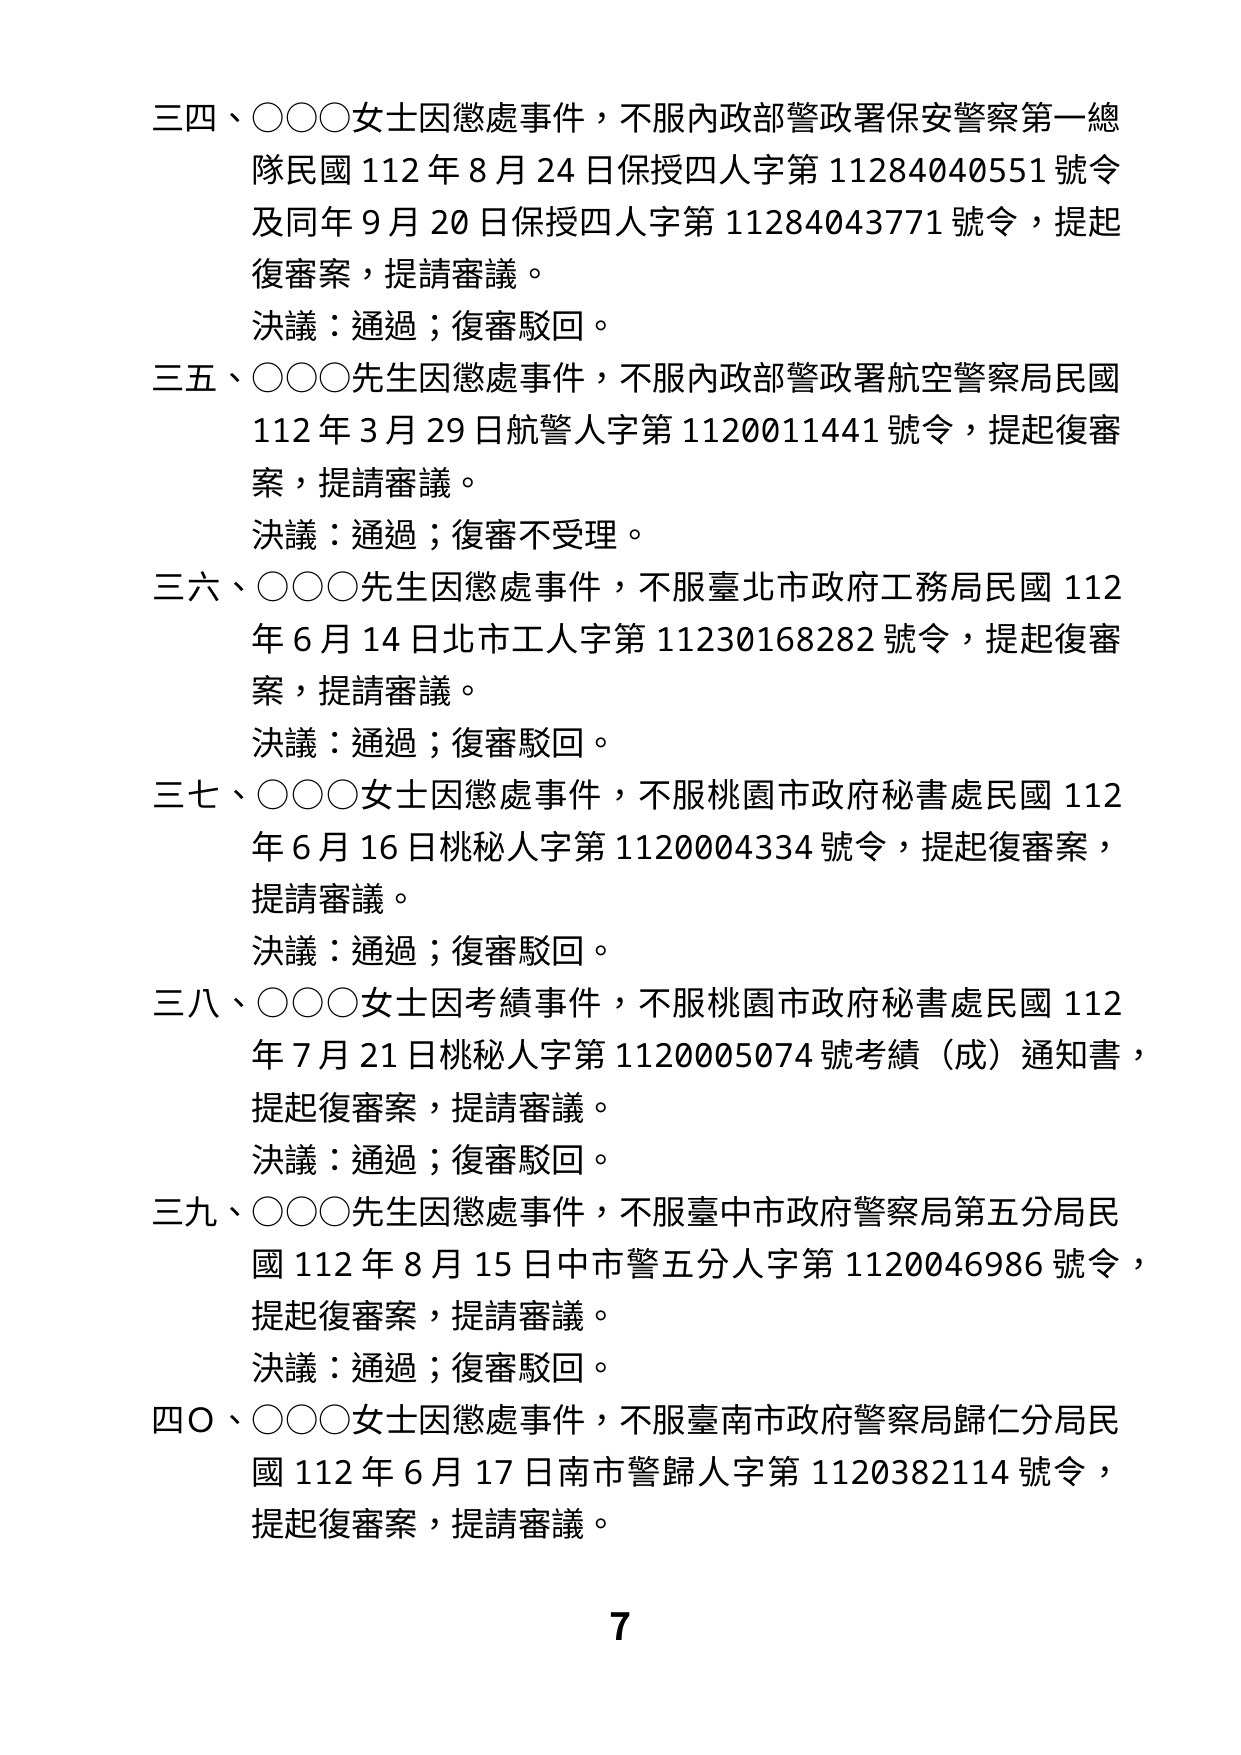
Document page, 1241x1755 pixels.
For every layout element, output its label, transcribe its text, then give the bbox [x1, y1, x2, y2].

text 決議：通過；復審駁回。 [251, 297, 1122, 349]
text 三四、○○○女士因懲處事件，不服內政部警政署保安警察第一總隊民國112年8月24日保授四人字第11284040551號令，及同年9月20日保授四人字第11284043771號令，提起復審案，提請審議。 [118, 89, 1122, 297]
text 決議：通過；復審駁回。 [251, 1130, 1122, 1182]
text 決議：通過；復審駁回。 [251, 714, 1122, 766]
text 三六、○○○先生因懲處事件，不服臺北市政府工務局民國112年6月14日北市工人字第11230168282號令，提起復審案，提請審議。 [118, 557, 1122, 714]
text 三七、○○○女士因懲處事件，不服桃園市政府秘書處民國112年6月16日桃秘人字第1120004334號令，提起復審案，提請審議。 [118, 766, 1122, 922]
text 決議：通過；復審駁回。 [251, 1339, 1122, 1391]
text 三八、○○○女士因考績事件，不服桃園市政府秘書處民國112年7月21日桃秘人字第1120005074號考績（成）通知書，提起復審案，提請審議。 [118, 974, 1122, 1130]
text 三五、○○○先生因懲處事件，不服內政部警政署航空警察局民國112年3月29日航警人字第1120011441號令，提起復審案，提請審議。 [118, 349, 1122, 505]
text 決議：通過；復審駁回。 [251, 922, 1122, 974]
text 決議：通過；復審不受理。 [251, 505, 1122, 557]
text 四Ｏ、○○○女士因懲處事件，不服臺南市政府警察局歸仁分局民國112年6月17日南市警歸人字第1120382114號令，提起復審案，提請審議。 [118, 1391, 1122, 1547]
text 三九、○○○先生因懲處事件，不服臺中市政府警察局第五分局民國112年8月15日中市警五分人字第1120046986號令，提起復審案，提請審議。 [118, 1182, 1122, 1339]
